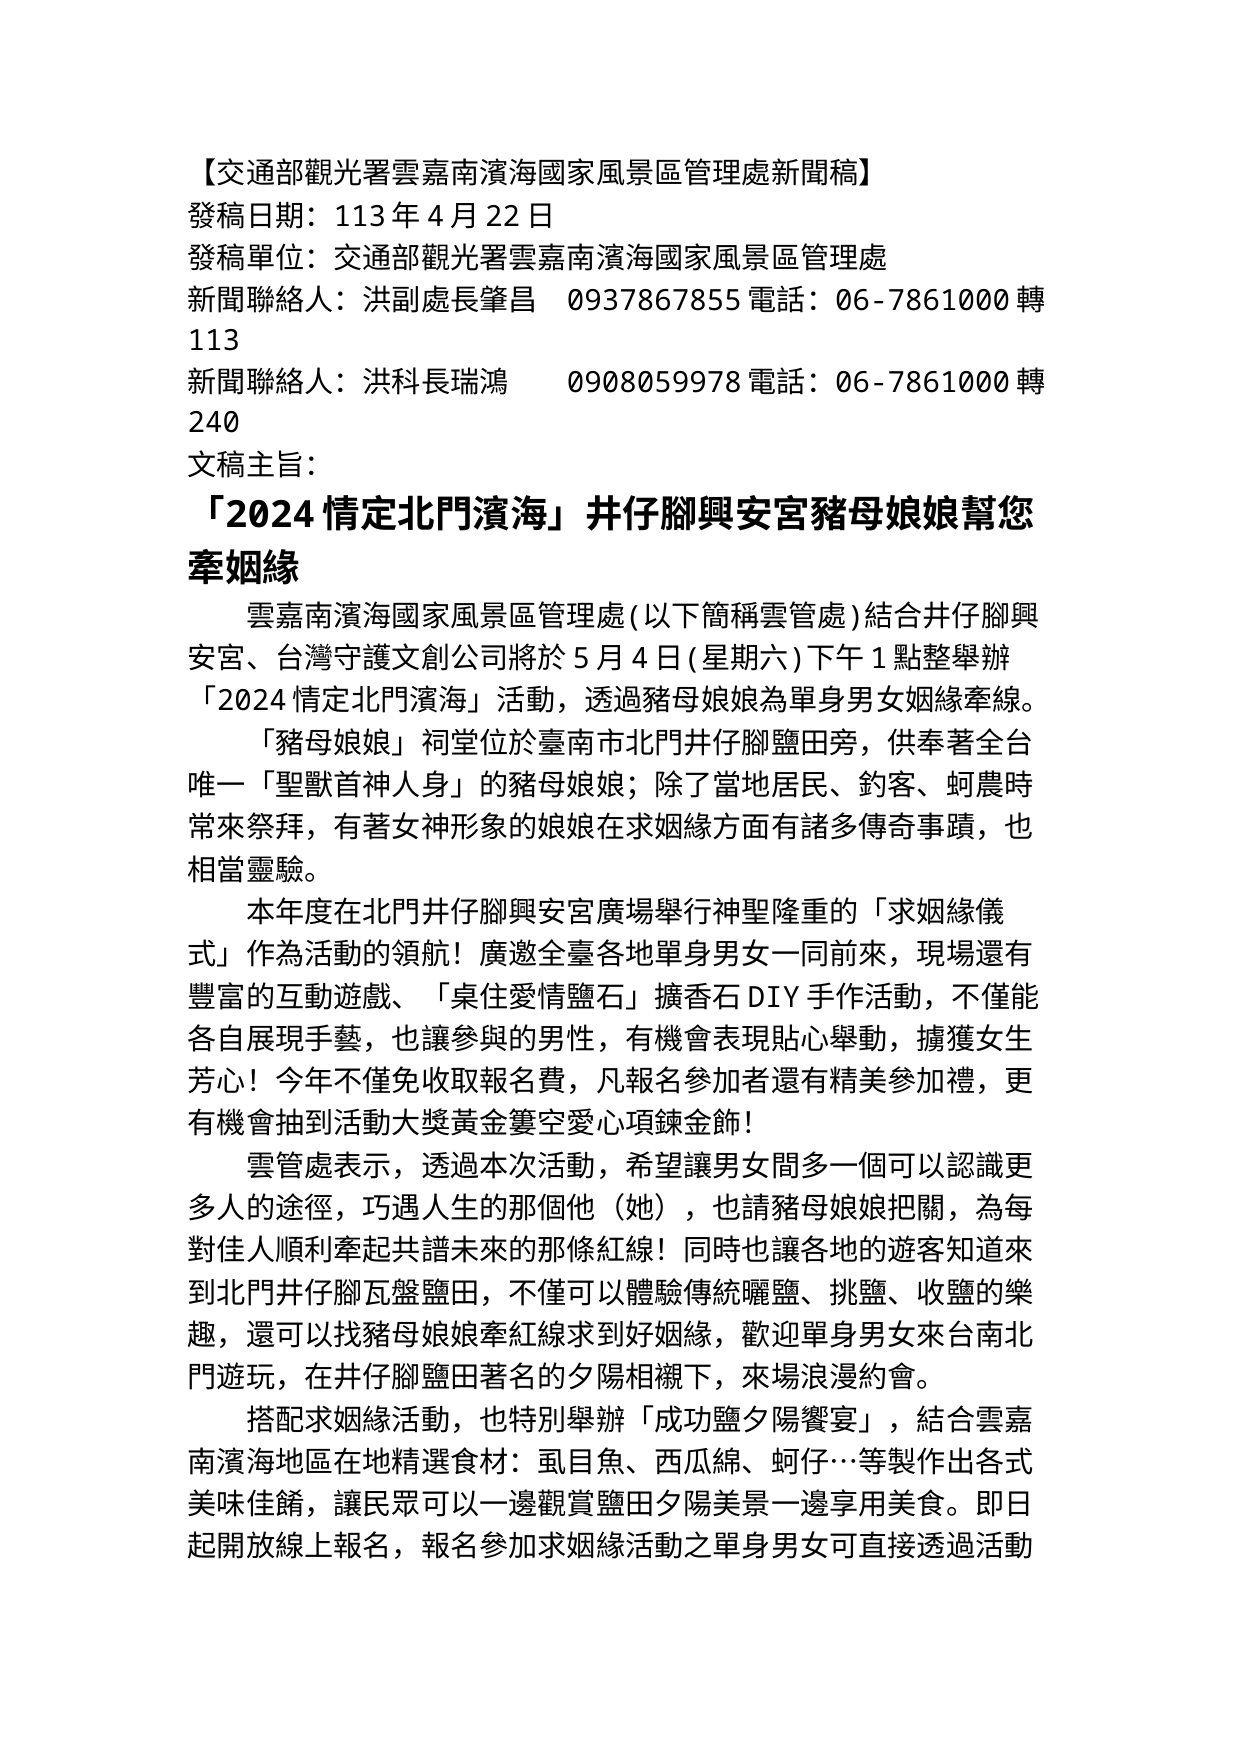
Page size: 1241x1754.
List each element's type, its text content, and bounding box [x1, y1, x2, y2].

text 搭配求姻緣活動，也特別舉辦「成功鹽夕陽饗宴」，結合雲嘉南濱海地區在地精選食材：虱目魚、西瓜綿、蚵仔…等製作出各式美味佳餚，讓民眾可以一邊觀賞鹽田夕陽美景一邊享用美食。即日起開放線上報名，報名參加求姻緣活動之單身男女可直接透過活動 [187, 1396, 1053, 1565]
text 「2024情定北門濱海」井仔腳興安宮豬母娘娘幫您牽姻緣 [187, 483, 1053, 592]
text 發稿單位：交通部觀光署雲嘉南濱海國家風景區管理處 [187, 235, 1053, 277]
text 雲管處表示，透過本次活動，希望讓男女間多一個可以認識更多人的途徑，巧遇人生的那個他（她），也請豬母娘娘把關，為每對佳人順利牽起共譜未來的那條紅線！同時也讓各地的遊客知道來到北門井仔腳瓦盤鹽田，不僅可以體驗傳統曬鹽、挑鹽、收鹽的樂趣，還可以找豬母娘娘牽紅線求到好姻緣，歡迎單身男女來台南北門遊玩，在井仔腳鹽田著名的夕陽相襯下，來場浪漫約會。 [187, 1142, 1053, 1396]
text 雲嘉南濱海國家風景區管理處(以下簡稱雲管處)結合井仔腳興安宮、台灣守護文創公司將於5月4日(星期六)下午1點整舉辦「2024情定北門濱海」活動，透過豬母娘娘為單身男女姻緣牽線。 [187, 592, 1053, 719]
text 【交通部觀光署雲嘉南濱海國家風景區管理處新聞稿】 [187, 150, 1053, 192]
text 文稿主旨： [187, 441, 1053, 483]
text 新聞聯絡人：洪副處長肇昌 0937867855電話：06-7861000轉113 [187, 277, 1053, 359]
text 「豬母娘娘」祠堂位於臺南市北門井仔腳鹽田旁，供奉著全台唯一「聖獸首神人身」的豬母娘娘；除了當地居民、釣客、蚵農時常來祭拜，有著女神形象的娘娘在求姻緣方面有諸多傳奇事蹟，也相當靈驗。 [187, 719, 1053, 888]
text 發稿日期：113年4月22日 [187, 192, 1053, 235]
text 本年度在北門井仔腳興安宮廣場舉行神聖隆重的「求姻緣儀式」作為活動的領航！廣邀全臺各地單身男女一同前來，現場還有豐富的互動遊戲、「桌住愛情鹽石」擴香石DIY手作活動，不僅能各自展現手藝，也讓參與的男性，有機會表現貼心舉動，擄獲女生芳心！今年不僅免收取報名費，凡報名參加者還有精美參加禮，更有機會抽到活動大獎黃金簍空愛心項鍊金飾！ [187, 888, 1053, 1142]
text 新聞聯絡人：洪科長瑞鴻 0908059978電話：06-7861000轉240 [187, 359, 1053, 441]
